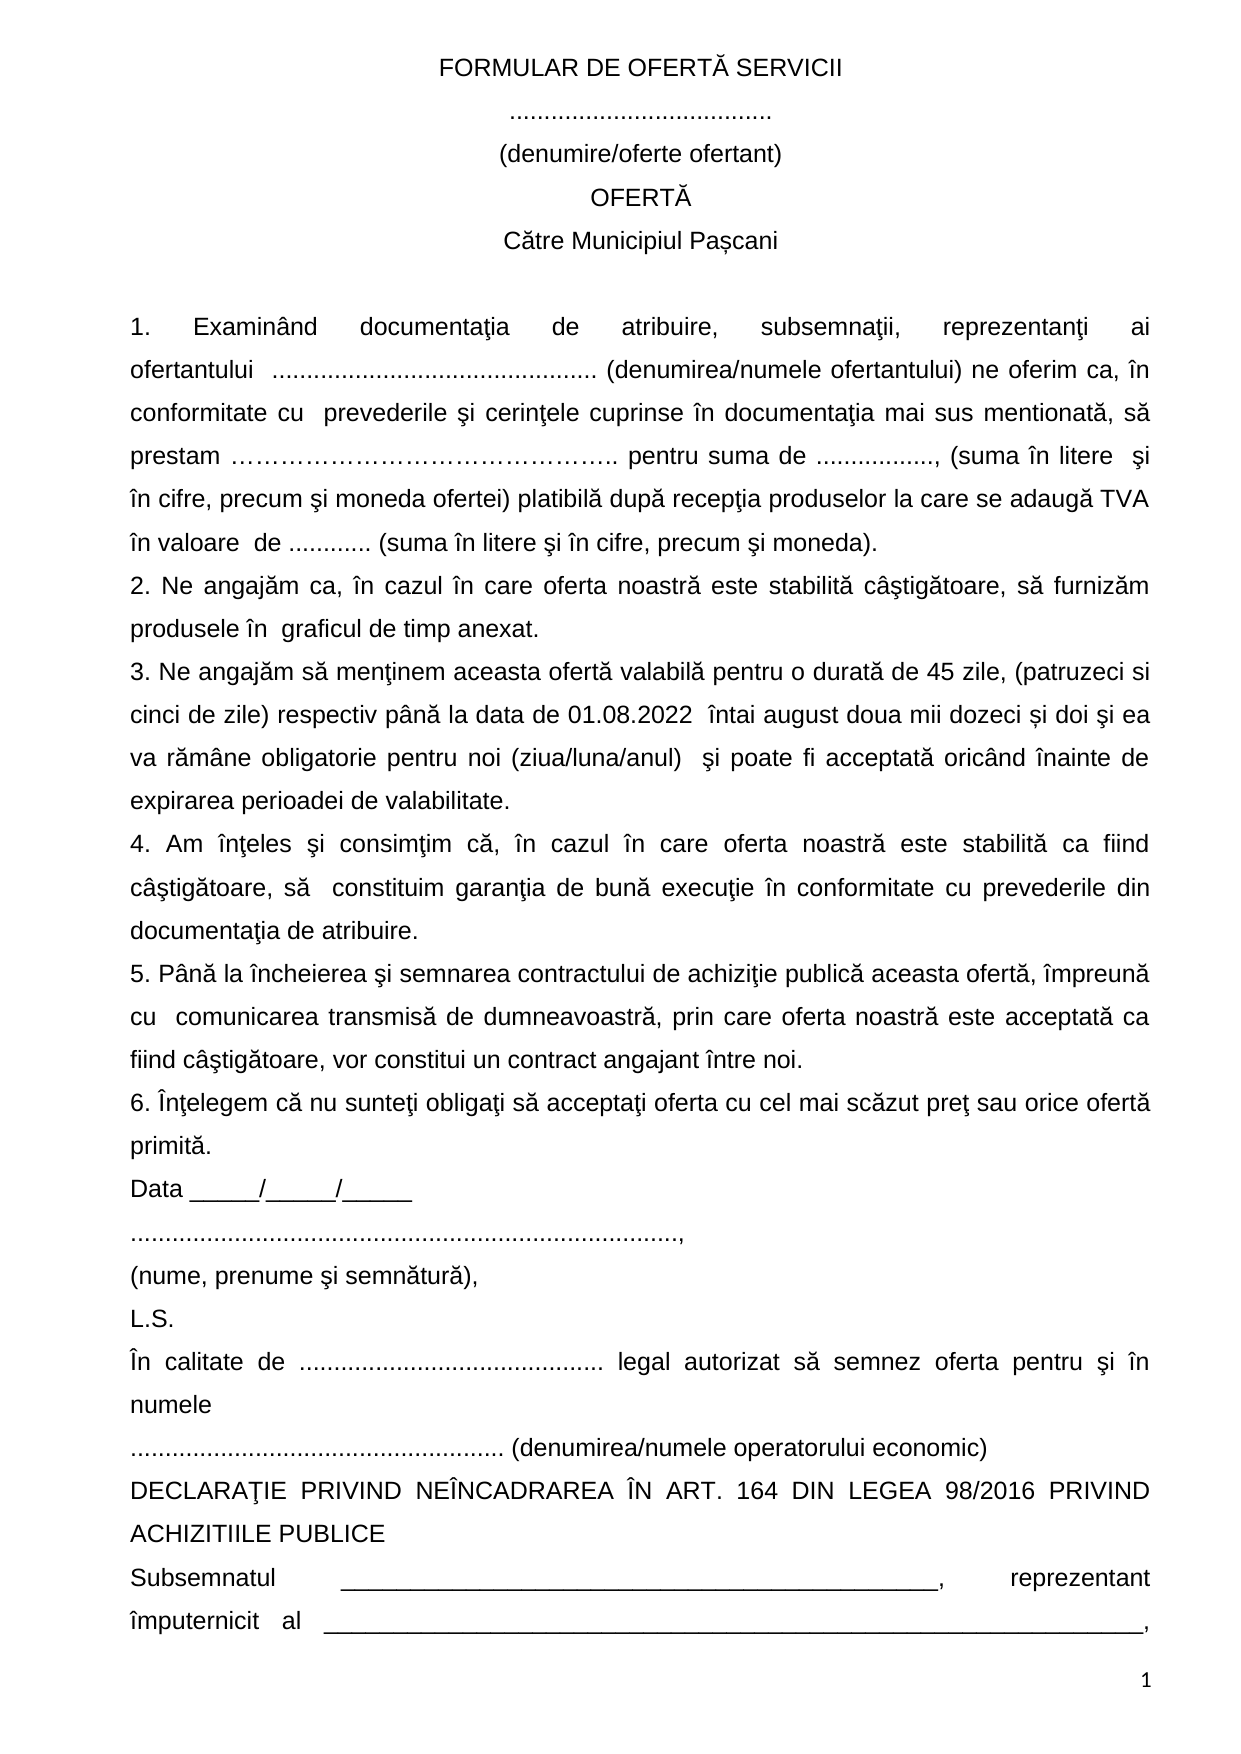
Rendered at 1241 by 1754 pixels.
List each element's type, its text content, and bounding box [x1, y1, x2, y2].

text 2. Ne angajăm ca, în cazul în care oferta noastră este stabilită câştigătoare, să furnizăm produsele în graficul de timp anexat. [130, 571, 1152, 642]
text ...................................................... (denumirea/numele operatorului economic) [130, 1433, 1152, 1462]
text Subsemnatul ___________________________________________, reprezentant împuternicit al ___________________________________________________________, [130, 1562, 1152, 1634]
text L.S. [130, 1304, 1152, 1332]
text ...................................... [130, 96, 1152, 125]
text OFERTĂ [130, 182, 1152, 211]
text (nume, prenume şi semnătură), [130, 1261, 1152, 1289]
text Către Municipiul Pașcani [130, 226, 1152, 254]
text Data _____/_____/_____ [130, 1174, 1152, 1203]
text DECLARAŢIE PRIVIND NEÎNCADRAREA ÎN ART. 164 DIN LEGEA 98/2016 PRIVIND ACHIZITIILE PUBLICE [130, 1476, 1152, 1548]
text 3. Ne angajăm să menţinem aceasta ofertă valabilă pentru o durată de 45 zile, (patruzeci si cinci de zile) respectiv până la data de 01.08.2022 întai august doua mii dozeci și doi şi ea va rămâne obligatorie pentru noi (ziua/luna/anul) şi poate fi acceptată oricând înainte de expirarea perioadei de valabilitate. [130, 657, 1152, 815]
text 5. Până la încheierea şi semnarea contractului de achiziţie publică aceasta ofertă, împreună cu comunicarea transmisă de dumneavoastră, prin care oferta noastră este acceptată ca fiind câştigătoare, vor constitui un contract angajant între noi. [130, 959, 1152, 1074]
text FORMULAR DE OFERTĂ SERVICII [130, 53, 1152, 82]
text 1. Examinând documentaţia de atribuire, subsemnaţii, reprezentanţi ai ofertantului ............................................... (denumirea/numele ofertantului) ne oferim ca, în conformitate cu prevederile şi cerinţele cuprinse în documentaţia mai sus mentionată, să prestam ……………………………………….. pentru suma de ................., (suma în litere şi în cifre, precum şi moneda ofertei) platibilă după recepţia produselor la care se adaugă TVA în valoare de ............ (suma în litere şi în cifre, precum şi moneda). [130, 312, 1152, 556]
text În calitate de ............................................ legal autorizat să semnez oferta pentru şi în numele [130, 1347, 1152, 1419]
text ..............................................................................., [130, 1217, 1152, 1246]
text 4. Am înţeles şi consimţim că, în cazul în care oferta noastră este stabilită ca fiind câştigătoare, să constituim garanţia de bună execuţie în conformitate cu prevederile din documentaţia de atribuire. [130, 829, 1152, 944]
text 6. Înţelegem că nu sunteţi obligaţi să acceptaţi oferta cu cel mai scăzut preţ sau orice ofertă primită. [130, 1088, 1152, 1160]
text (denumire/oferte ofertant) [130, 139, 1152, 168]
